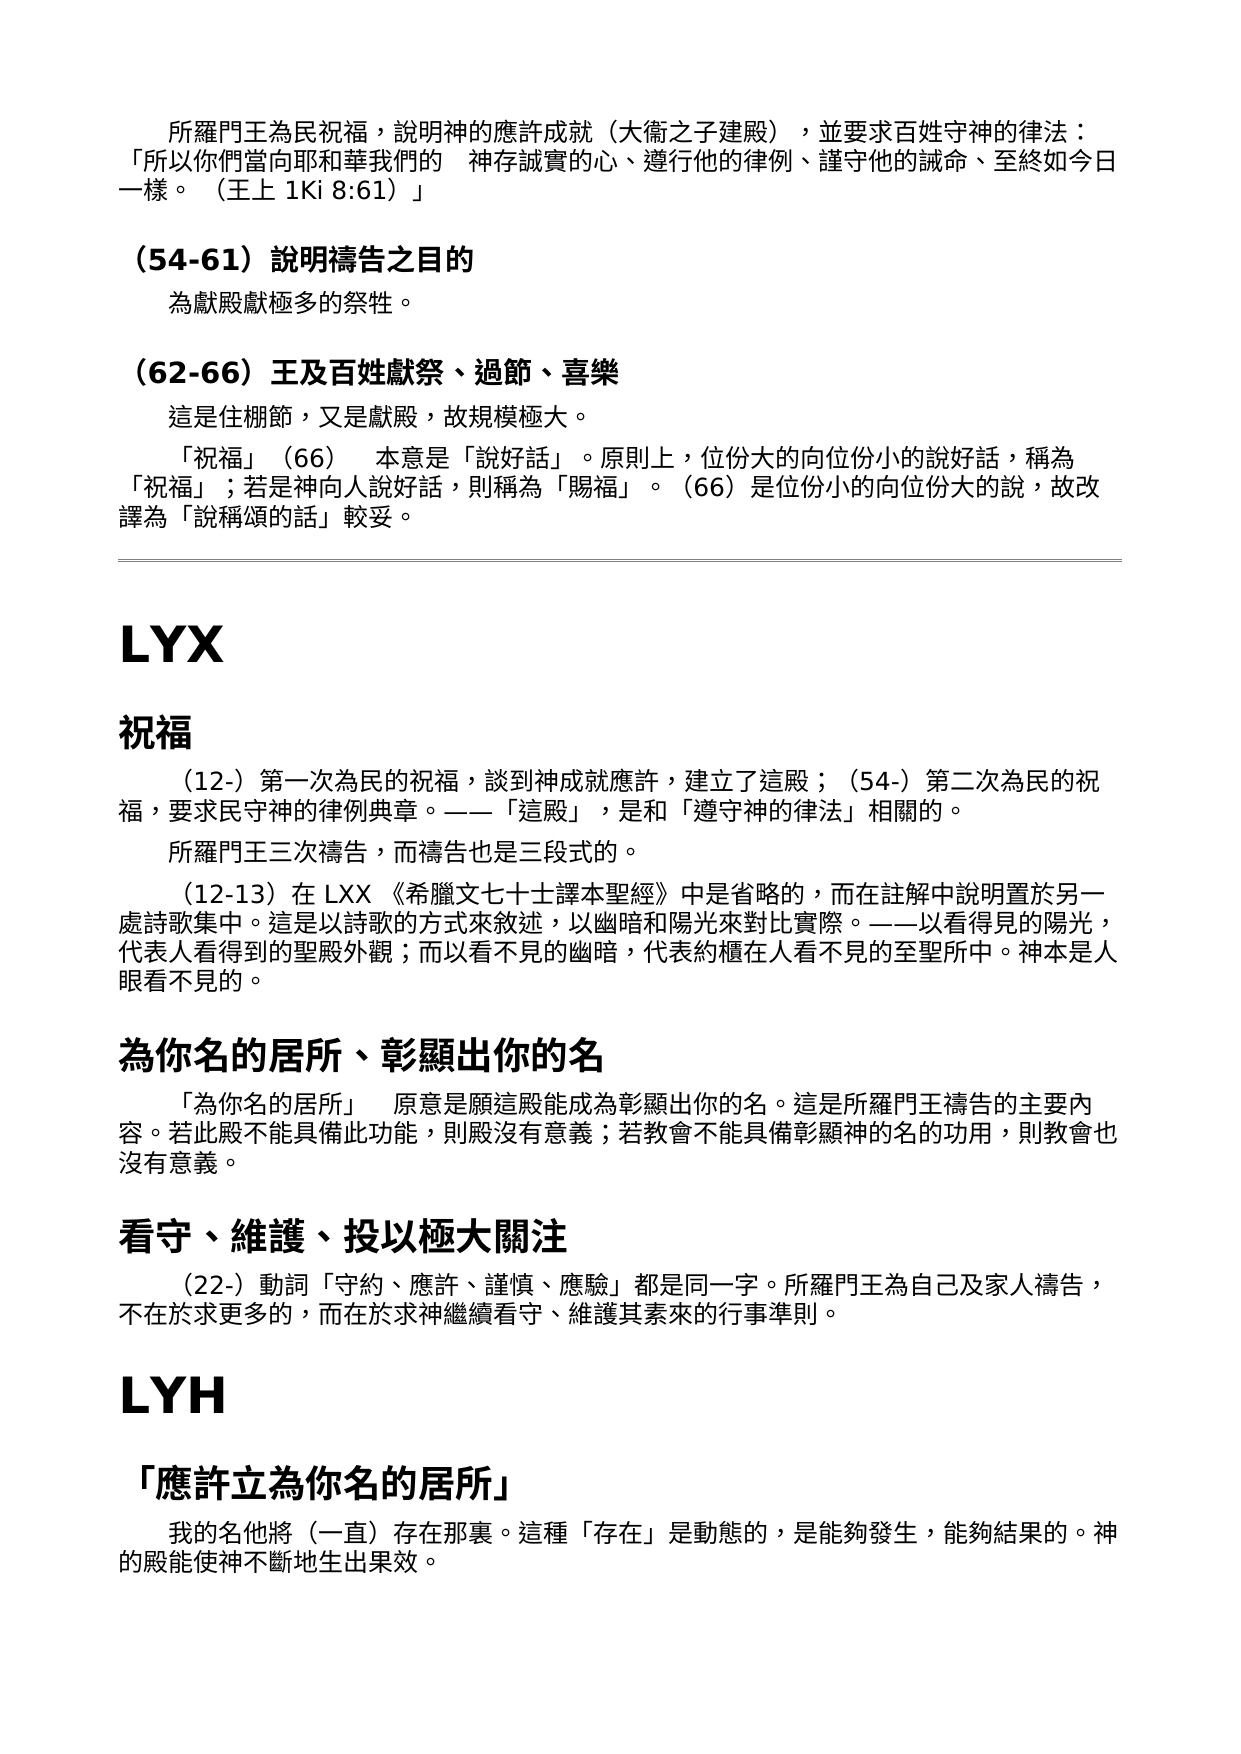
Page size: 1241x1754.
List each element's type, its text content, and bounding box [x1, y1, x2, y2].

subtitle （54-61）說明禱告之目的 [118, 243, 1122, 277]
subtitle LYX [118, 616, 1122, 674]
text 為獻殿獻極多的祭牲。 [118, 289, 1122, 319]
text 我的名他將（一直）存在那裏。這種「存在」是動態的，是能夠發生，能夠結果的。神的殿能使神不斷地生出果效。 [118, 1519, 1122, 1578]
text 「為你名的居所」 原意是願這殿能成為彰顯出你的名。這是所羅門王禱告的主要內容。若此殿不能具備此功能，則殿沒有意義；若教會不能具備彰顯神的名的功用，則教會也沒有意義。 [118, 1090, 1122, 1178]
subtitle LYH [118, 1367, 1122, 1426]
text 「祝福」（66） 本意是「說好話」。原則上，位份大的向位份小的說好話，稱為「祝福」；若是神向人說好話，則稱為「賜福」。（66）是位份小的向位份大的說，故改譯為「說稱頌的話」較妥。 [118, 444, 1122, 532]
text 所羅門王三次禱告，而禱告也是三段式的。 [118, 838, 1122, 868]
subtitle 為你名的居所、彰顯出你的名 [118, 1034, 1122, 1078]
subtitle 「應許立為你名的居所」 [118, 1463, 1122, 1507]
text （12-）第一次為民的祝福，談到神成就應許，建立了這殿；（54-）第二次為民的祝福，要求民守神的律例典章。——「這殿」，是和「遵守神的律法」相關的。 [118, 768, 1122, 826]
subtitle 看守、維護、投以極大關注 [118, 1215, 1122, 1259]
text （22-）動詞「守約、應許、謹慎、應驗」都是同一字。所羅門王為自己及家人禱告，不在於求更多的，而在於求神繼續看守、維護其素來的行事準則。 [118, 1272, 1122, 1330]
text （12-13）在 LXX 《希臘文七十士譯本聖經》中是省略的，而在註解中說明置於另一處詩歌集中。這是以詩歌的方式來敘述，以幽暗和陽光來對比實際。——以看得見的陽光，代表人看得到的聖殿外觀；而以看不見的幽暗，代表約櫃在人看不見的至聖所中。神本是人眼看不見的。 [118, 880, 1122, 997]
text 這是住棚節，又是獻殿，故規模極大。 [118, 403, 1122, 432]
subtitle 祝福 [118, 711, 1122, 755]
text 所羅門王為民祝福，說明神的應許成就（大衞之子建殿），並要求百姓守神的律法：「所以你們當向耶和華我們的 神存誠實的心、遵行他的律例、謹守他的誡命、至終如今日一樣。 （王上 1Ki 8:61）」 [118, 118, 1122, 206]
subtitle （62-66）王及百姓獻祭、過節、喜樂 [118, 356, 1122, 390]
